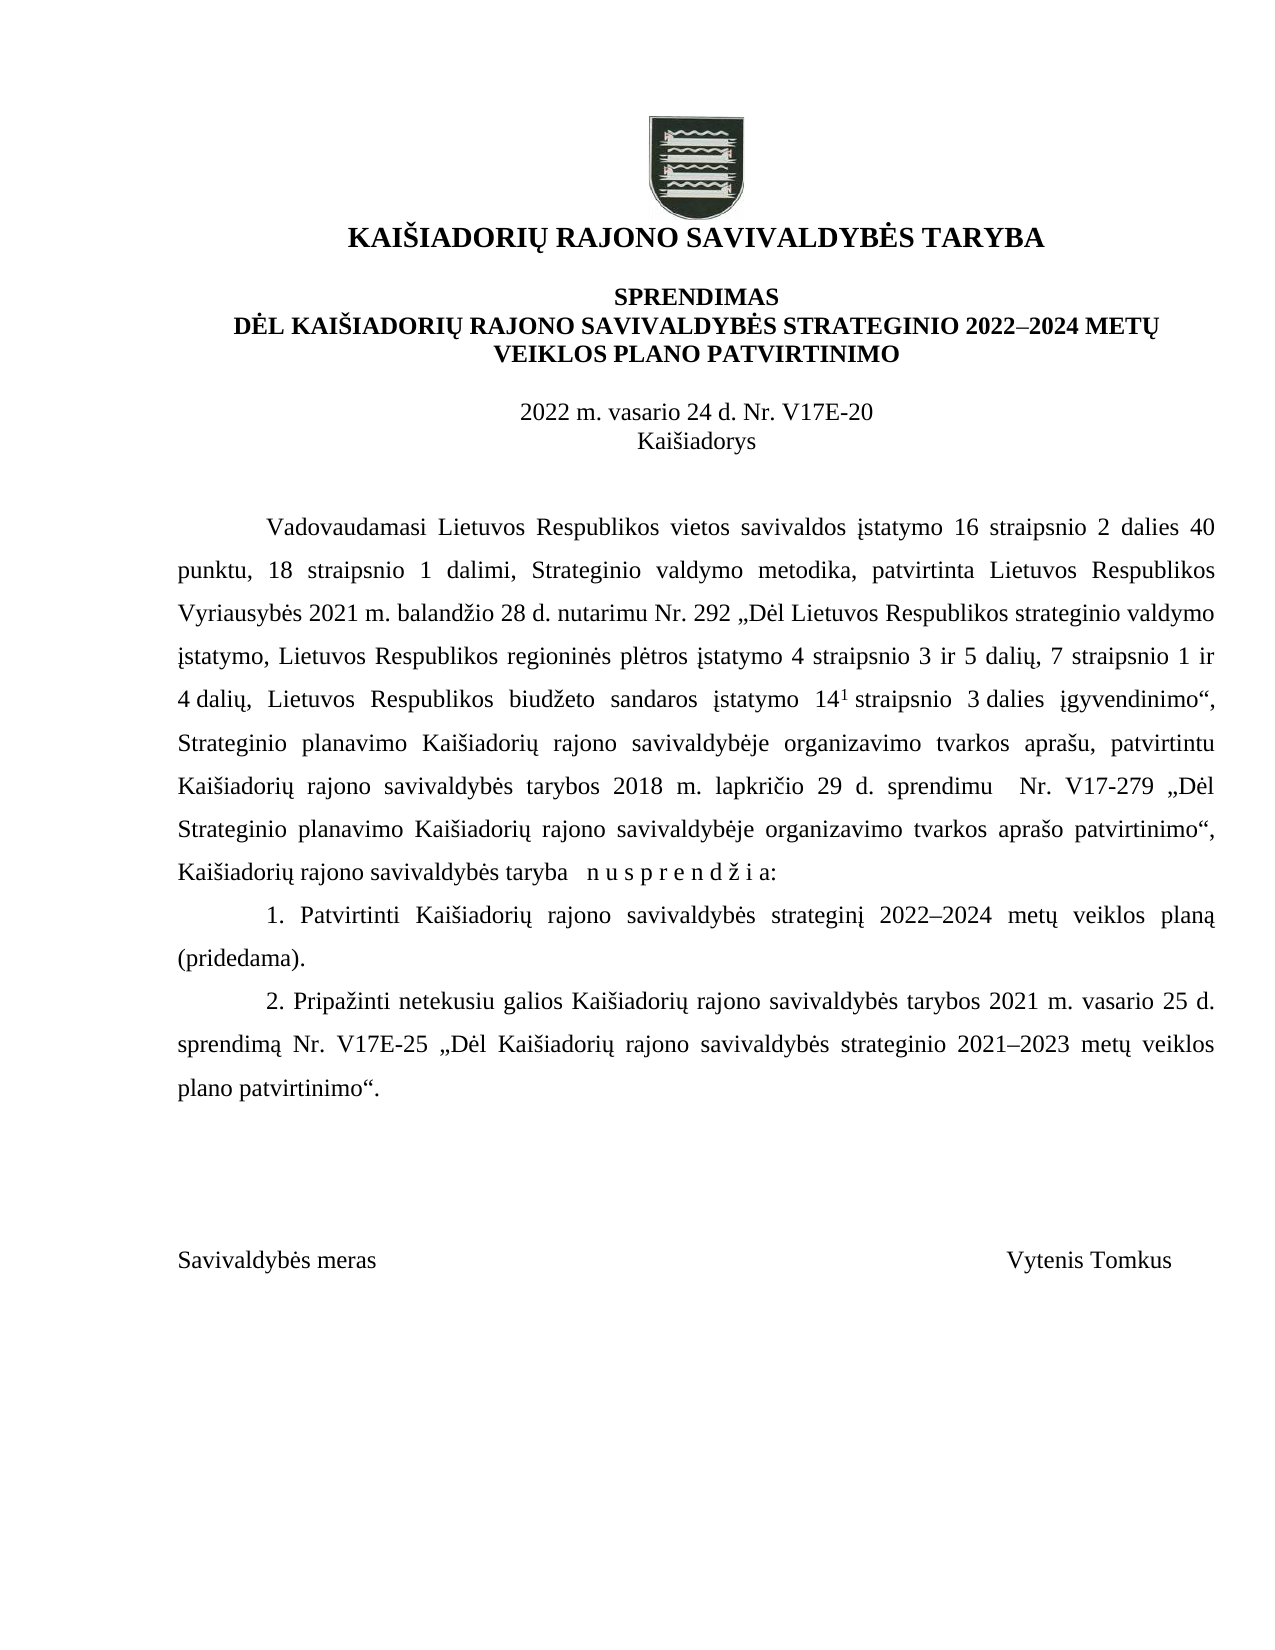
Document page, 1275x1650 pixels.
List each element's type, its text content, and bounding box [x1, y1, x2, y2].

text Savivaldybės meras Vytenis Tomkus [177, 1245, 1216, 1274]
text 2. Pripažinti netekusiu galios Kaišiadorių rajono savivaldybės tarybos 2021 m. vasario 25 d. sprendimą Nr. V17E-25 „Dėl Kaišiadorių rajono savivaldybės strateginio 2021–2023 metų veiklos plano patvirtinimo“. [177, 986, 1216, 1101]
text Vadovaudamasi Lietuvos Respublikos vietos savivaldos įstatymo 16 straipsnio 2 dalies 40 punktu, 18 straipsnio 1 dalimi, Strateginio valdymo metodika, patvirtinta Lietuvos Respublikos Vyriausybės 2021 m. balandžio 28 d. nutarimu Nr. 292 „Dėl Lietuvos Respublikos strateginio valdymo įstatymo, Lietuvos Respublikos regioninės plėtros įstatymo 4 straipsnio 3 ir 5 dalių, 7 straipsnio 1 ir 4 dalių, Lietuvos Respublikos biudžeto sandaros įstatymo 141 straipsnio 3 dalies įgyvendinimo“, Strateginio planavimo Kaišiadorių rajono savivaldybėje organizavimo tvarkos aprašu, patvirtintu Kaišiadorių rajono savivaldybės tarybos 2018 m. lapkričio 29 d. sprendimu Nr. V17-279 „Dėl Strateginio planavimo Kaišiadorių rajono savivaldybėje organizavimo tvarkos aprašo patvirtinimo“, Kaišiadorių rajono savivaldybės taryba n u s p r e n d ž i a: [177, 512, 1216, 886]
text 1. Patvirtinti Kaišiadorių rajono savivaldybės strateginį 2022–2024 metų veiklos planą (pridedama). [177, 900, 1216, 972]
text Kaišiadorys [177, 426, 1216, 454]
text SPRENDIMAS [177, 282, 1216, 311]
text DĖL KAIŠIADORIŲ RAJONO SAVIVALDYBĖS STRATEGINIO 2022–2024 METŲ VEIKLOS PLANO PATVIRTINIMO [177, 311, 1216, 368]
subtitle KAIŠIADORIŲ RAJONO SAVIVALDYBĖS TARYBA [177, 220, 1216, 253]
text 2022 m. vasario 24 d. Nr. V17E-20 [177, 397, 1216, 426]
